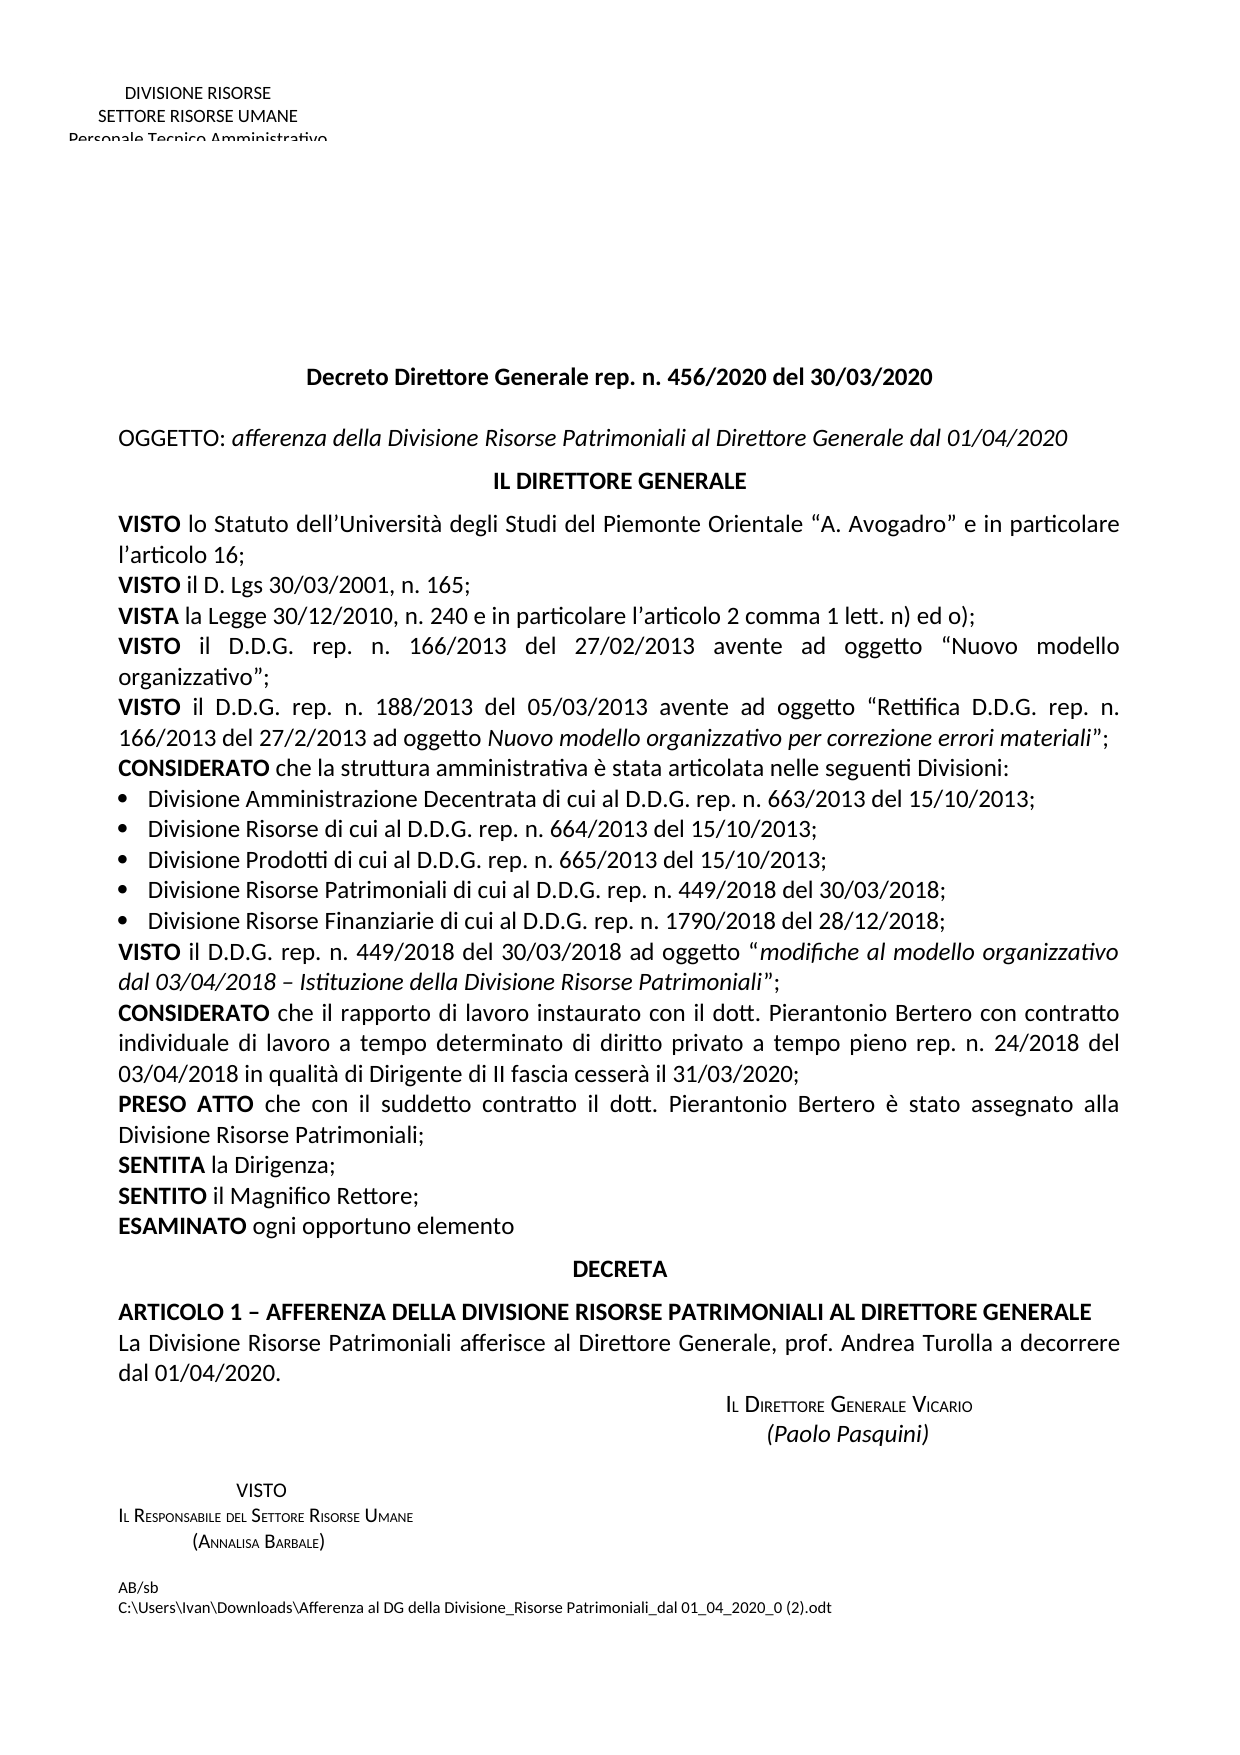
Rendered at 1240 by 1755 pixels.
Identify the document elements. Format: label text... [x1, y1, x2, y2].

text (Paolo Pasquini) [118, 1418, 1107, 1449]
text Decreto Direttore Generale rep. n. 456/2020 del 30/03/2020 [118, 361, 1121, 392]
text CONSIDERATO che il rapporto di lavoro instaurato con il dott. Pierantonio Bertero con contratto individuale di lavoro a tempo determinato di diritto privato a tempo pieno rep. n. 24/2018 del 03/04/2018 in qualità di Dirigente di II fascia cesserà il 31/03/2020; [118, 997, 1121, 1088]
list Divisione Risorse Patrimoniali di cui al D.D.G. rep. n. 449/2018 del 30/03/2018; [118, 874, 1121, 905]
text VISTO il D.D.G. rep. n. 166/2013 del 27/02/2013 avente ad oggetto “Nuovo modello organizzativo”; [118, 630, 1121, 691]
list Divisione Risorse Finanziarie di cui al D.D.G. rep. n. 1790/2018 del 28/12/2018; [118, 905, 1121, 936]
list Divisione Amministrazione Decentrata di cui al D.D.G. rep. n. 663/2013 del 15/10/2013; [118, 783, 1121, 813]
text IL DIRETTORE GENERALE [118, 465, 1121, 496]
text Il Responsabile del Settore Risorse Umane [118, 1502, 1107, 1528]
text PRESO ATTO che con il suddetto contratto il dott. Pierantonio Bertero è stato assegnato alla Divisione Risorse Patrimoniali; [118, 1088, 1121, 1149]
text ARTICOLO 1 – AFFERENZA DELLA DIVISIONE RISORSE PATRIMONIALI AL DIRETTORE GENERALE [118, 1296, 1121, 1327]
text OGGETTO: afferenza della Divisione Risorse Patrimoniali al Direttore Generale dal 01/04/2020 [118, 422, 1121, 453]
text DECRETA [118, 1253, 1121, 1284]
text La Divisione Risorse Patrimoniali afferisce al Direttore Generale, prof. Andrea Turolla a decorrere dal 01/04/2020. [118, 1327, 1121, 1388]
text (Annalisa Barbale) [192, 1528, 1107, 1553]
text VISTO il D.D.G. rep. n. 188/2013 del 05/03/2013 avente ad oggetto “Rettifica D.D.G. rep. n. 166/2013 del 27/2/2013 ad oggetto Nuovo modello organizzativo per correzione errori materiali”; [118, 691, 1121, 752]
text Il Direttore Generale Vicario [177, 1388, 1107, 1418]
text VISTO lo Statuto dell’Università degli Studi del Piemonte Orientale “A. Avogadro” e in particolare l’articolo 16; [118, 508, 1121, 569]
list Divisione Risorse di cui al D.D.G. rep. n. 664/2013 del 15/10/2013; [118, 813, 1121, 844]
text VISTO il D.D.G. rep. n. 449/2018 del 30/03/2018 ad oggetto “modifiche al modello organizzativo dal 03/04/2018 – Istituzione della Divisione Risorse Patrimoniali”; [118, 936, 1121, 997]
text VISTO [192, 1477, 1107, 1502]
text VISTA la Legge 30/12/2010, n. 240 e in particolare l’articolo 2 comma 1 lett. n) ed o); [118, 600, 1121, 630]
text ESAMINATO ogni opportuno elemento [118, 1210, 1121, 1241]
text SENTITA la Dirigenza; [118, 1149, 1121, 1180]
list Divisione Prodotti di cui al D.D.G. rep. n. 665/2013 del 15/10/2013; [118, 844, 1121, 874]
text SENTITO il Magnifico Rettore; [118, 1180, 1121, 1210]
text CONSIDERATO che la struttura amministrativa è stata articolata nelle seguenti Divisioni: [118, 752, 1121, 783]
text VISTO il D. Lgs 30/03/2001, n. 165; [118, 569, 1121, 600]
